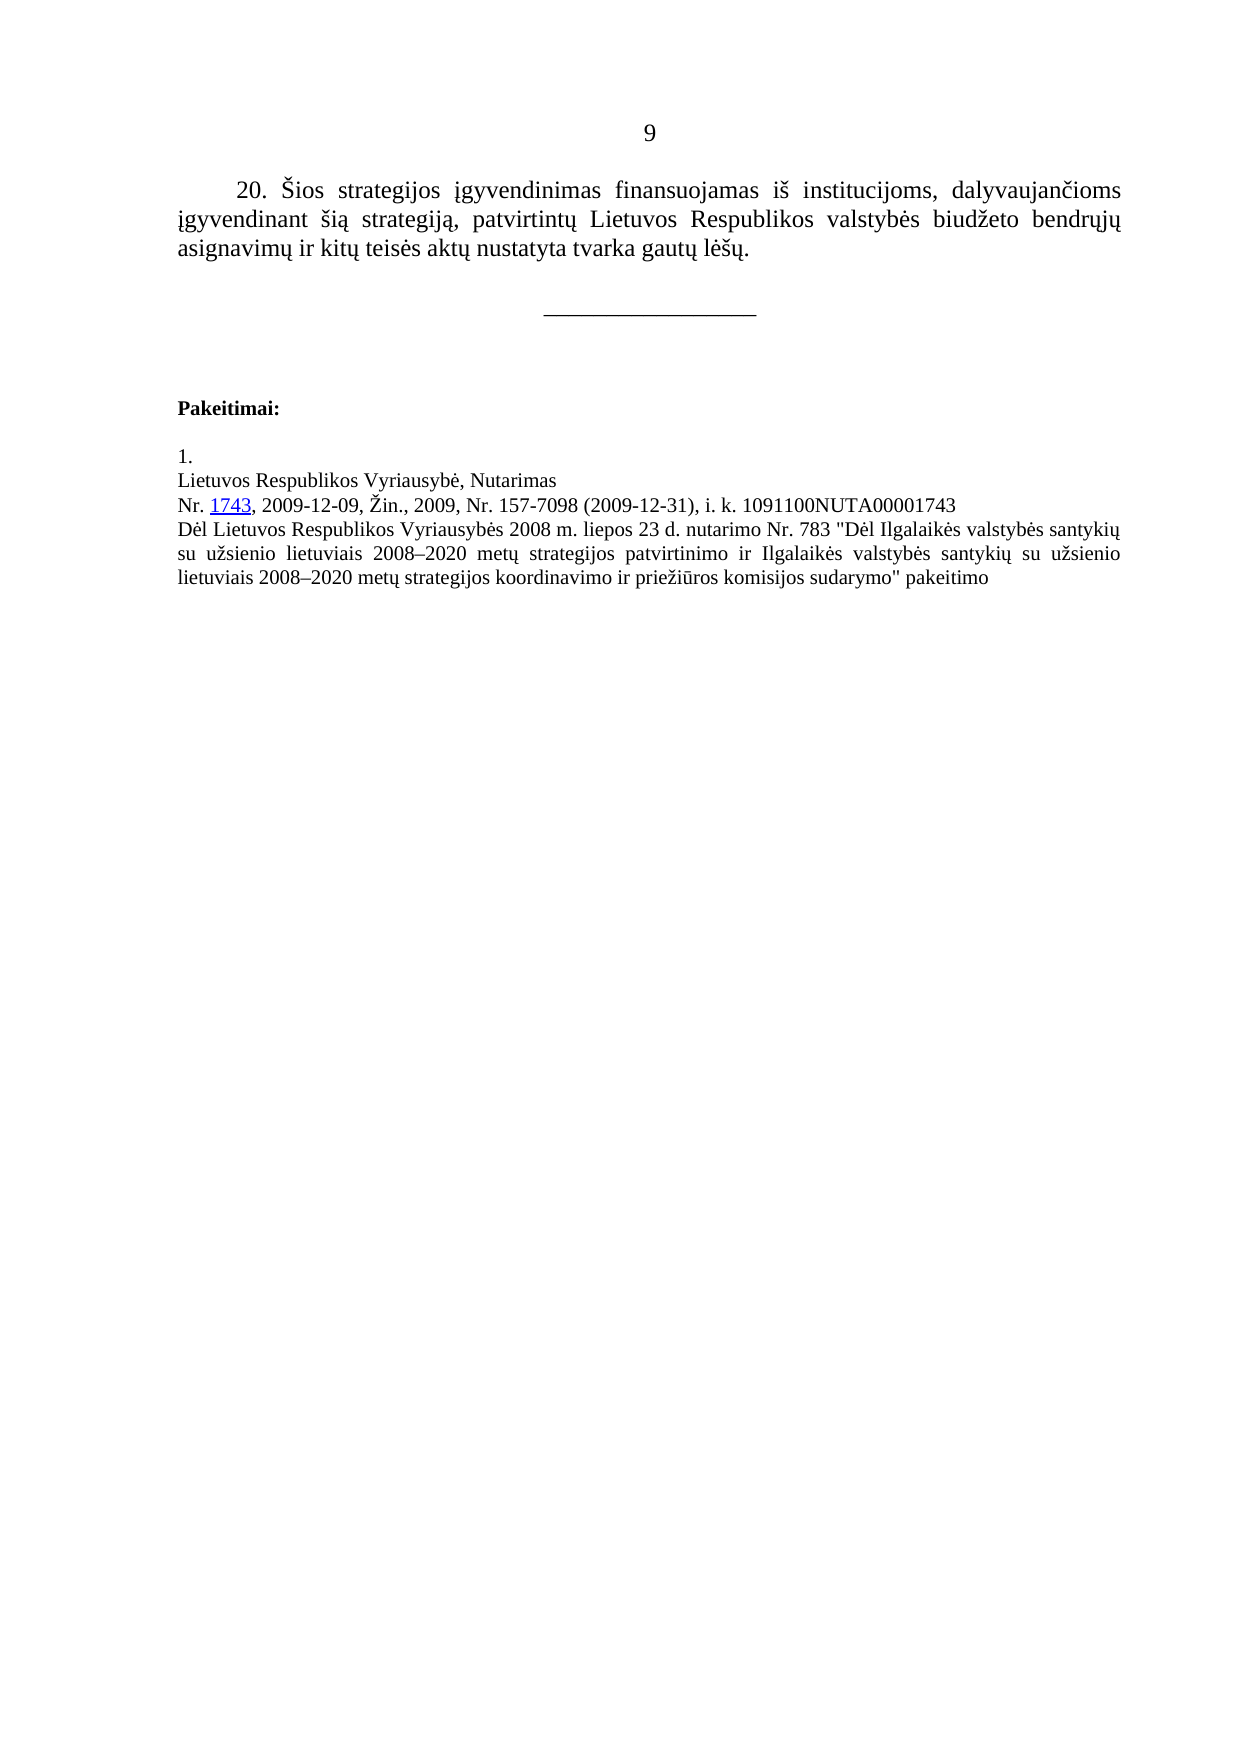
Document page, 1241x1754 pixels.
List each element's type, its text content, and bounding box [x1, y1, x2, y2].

text Dėl Lietuvos Respublikos Vyriausybės 2008 m. liepos 23 d. nutarimo Nr. 783 "Dėl Ilgalaikės valstybės santykių su užsienio lietuviais 2008–2020 metų strategijos patvirtinimo ir Ilgalaikės valstybės santykių su užsienio lietuviais 2008–2020 metų strategijos koordinavimo ir priežiūros komisijos sudarymo" pakeitimo [177, 517, 1122, 589]
text Pakeitimai: [177, 396, 1122, 420]
text _________________ [177, 291, 1122, 319]
text 20. Šios strategijos įgyvendinimas finansuojamas iš institucijoms, dalyvaujančioms įgyvendinant šią strategiją, patvirtintų Lietuvos Respublikos valstybės biudžeto bendrųjų asignavimų ir kitų teisės aktų nustatyta tvarka gautų lėšų. [177, 176, 1122, 262]
text 1. [177, 444, 1122, 468]
text Nr. 1743, 2009-12-09, Žin., 2009, Nr. 157-7098 (2009-12-31), i. k. 1091100NUTA00001743 [177, 492, 1122, 517]
text Lietuvos Respublikos Vyriausybė, Nutarimas [177, 468, 1122, 492]
